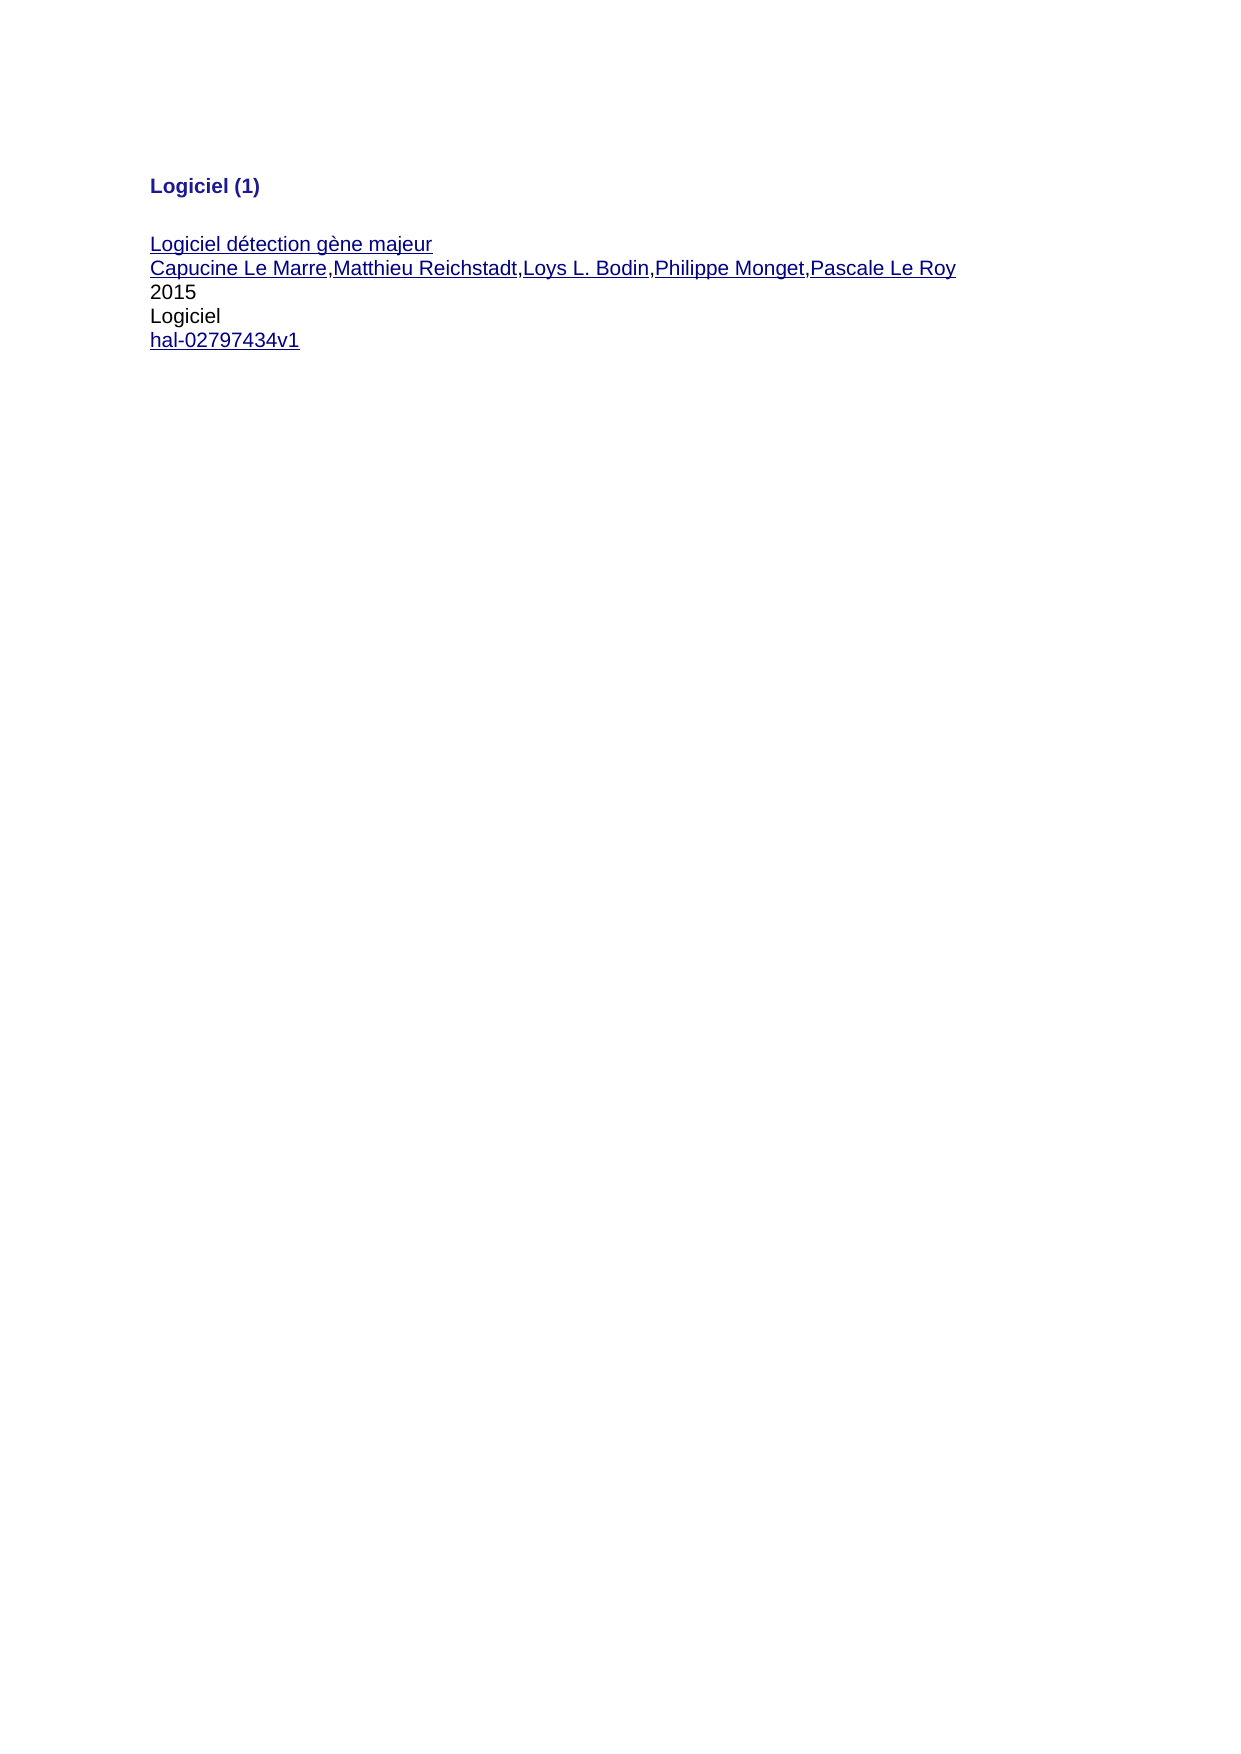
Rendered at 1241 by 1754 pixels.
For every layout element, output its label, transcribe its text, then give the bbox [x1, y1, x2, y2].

subtitle Logiciel (1) [150, 174, 1090, 198]
table_header Logiciel détection gène majeur Capucine Le Marre,Matthieu Reichstadt,Loys L. Bodin,Philippe Monget,Pascale Le Roy 2015 Logiciel hal-02797434v1 [150, 232, 1090, 352]
